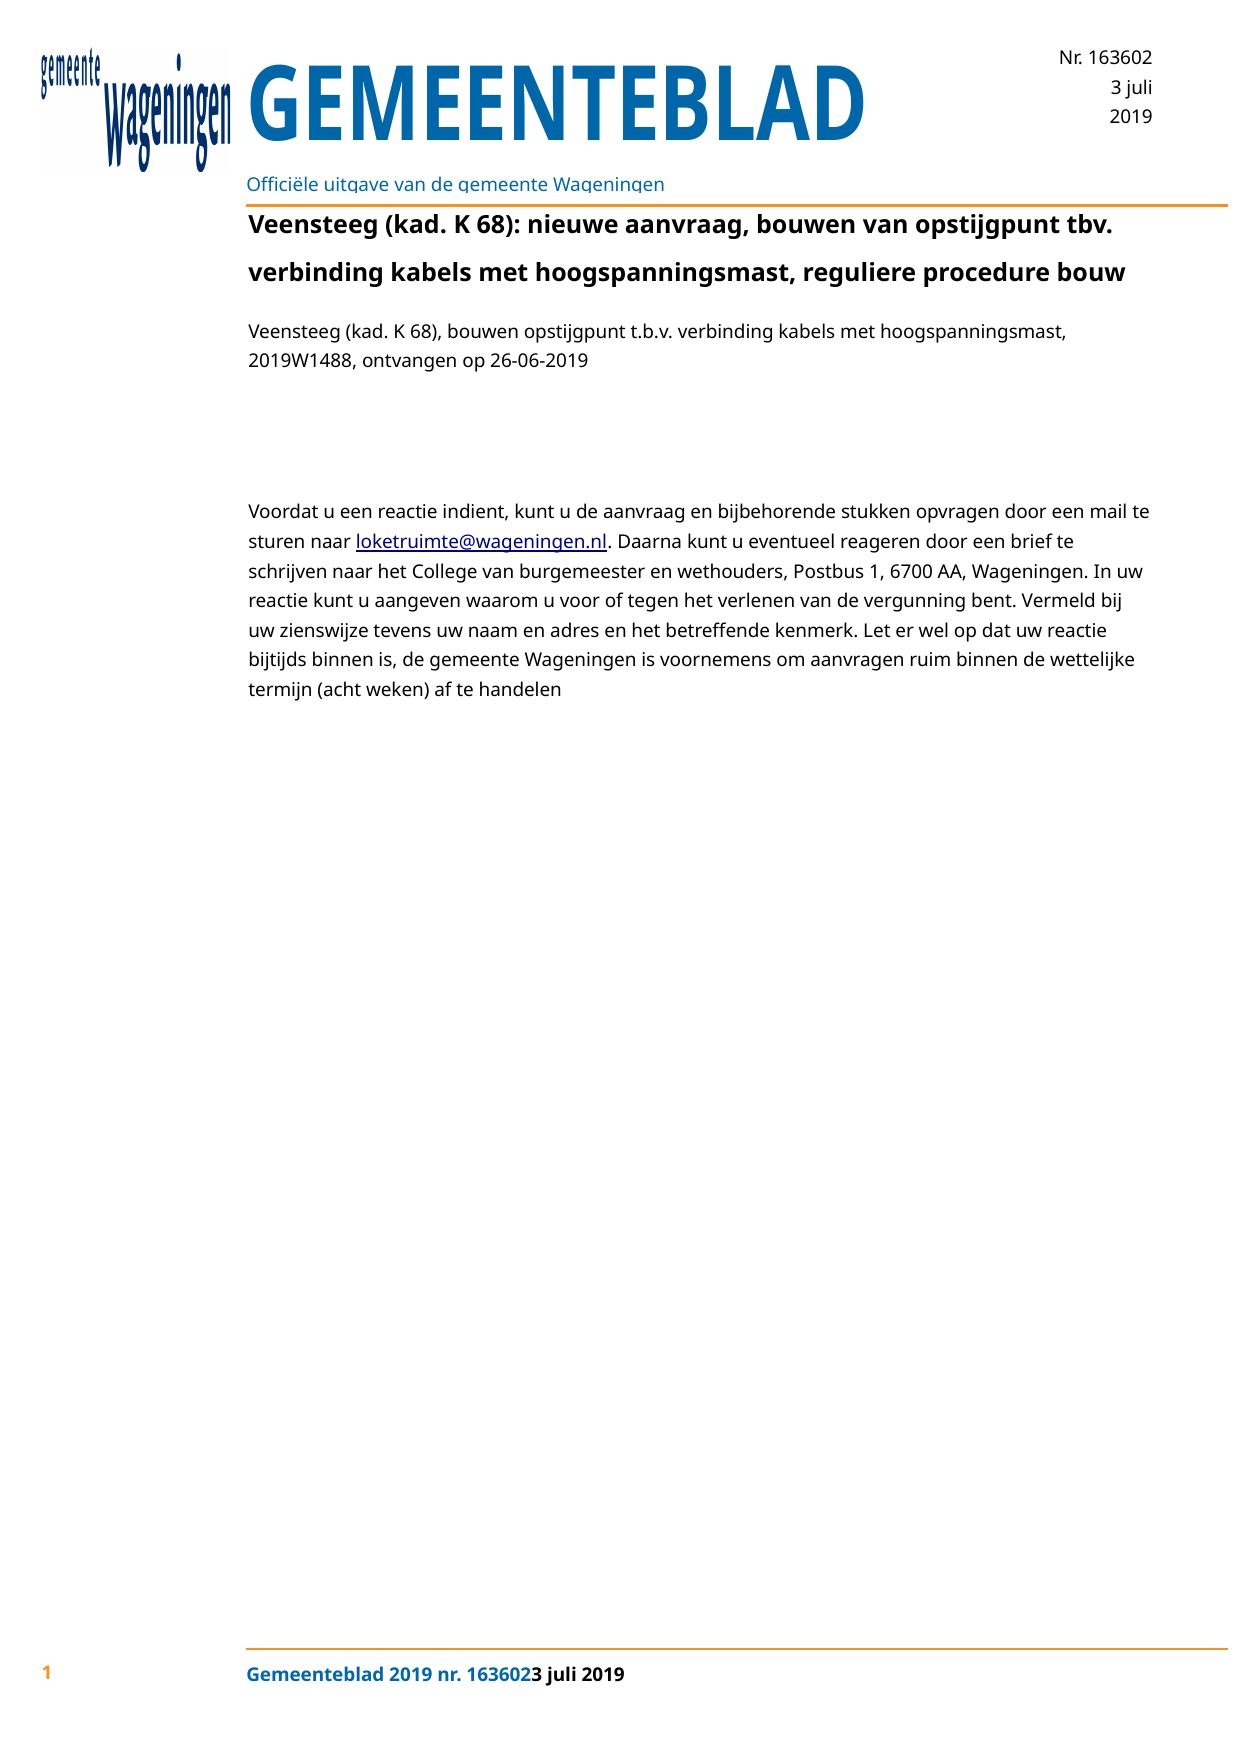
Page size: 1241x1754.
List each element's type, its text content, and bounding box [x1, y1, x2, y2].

picture [41, 47, 231, 172]
text Veensteeg (kad. K 68), bouwen opstijgpunt t.b.v. verbinding kabels met hoogspanningsmast, 2019W1488, ontvangen op 26-06-2019 [248, 318, 1152, 373]
text Voordat u een reactie indient, kunt u de aanvraag en bijbehorende stukken opvragen door een mail te sturen naar loketruimte@wageningen.nl. Daarna kunt u eventueel reageren door een brief te schrijven naar het College van burgemeester en wethouders, Postbus 1, 6700 AA, Wageningen. In uw reactie kunt u aangeven waarom u voor of tegen het verlenen van de vergunning bent. Vermeld bij uw zienswijze tevens uw naam en adres en het betreffende kenmerk. Let er wel op dat uw reactie bijtijds binnen is, de gemeente Wageningen is voornemens om aanvragen ruim binnen de wettelijke termijn (acht weken) af te handelen [248, 499, 1152, 702]
text Veensteeg (kad. K 68): nieuwe aanvraag, bouwen van opstijgpunt tbv. verbinding kabels met hoogspanningsmast, reguliere procedure bouw [248, 207, 1152, 288]
